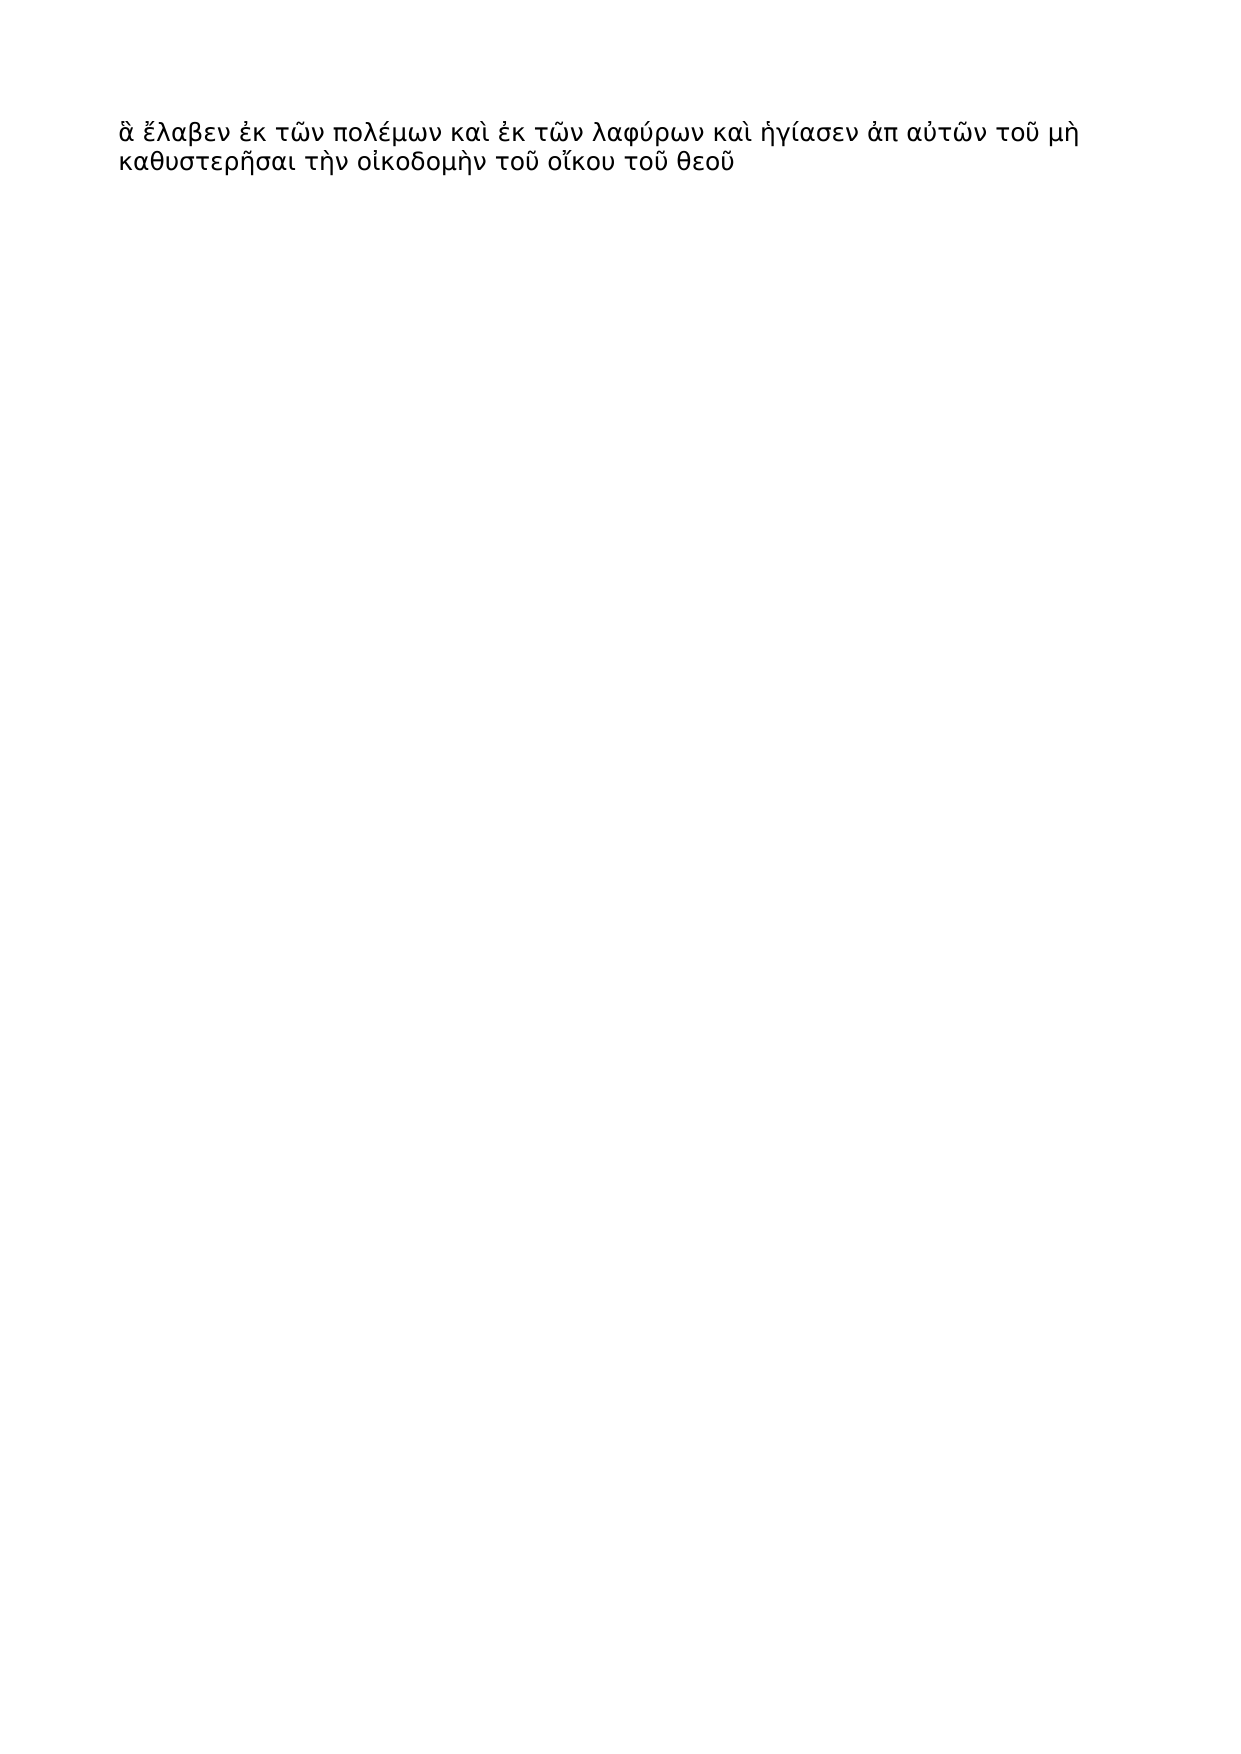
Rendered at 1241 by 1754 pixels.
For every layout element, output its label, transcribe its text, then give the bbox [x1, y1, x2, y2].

text ἃ ἔλαβεν ἐκ τῶν πολέμων καὶ ἐκ τῶν λαφύρων καὶ ἡγίασεν ἀπ αὐτῶν τοῦ μὴ καθυστερῆσαι τὴν οἰκοδομὴν τοῦ οἴκου τοῦ θεοῦ [118, 118, 1122, 176]
